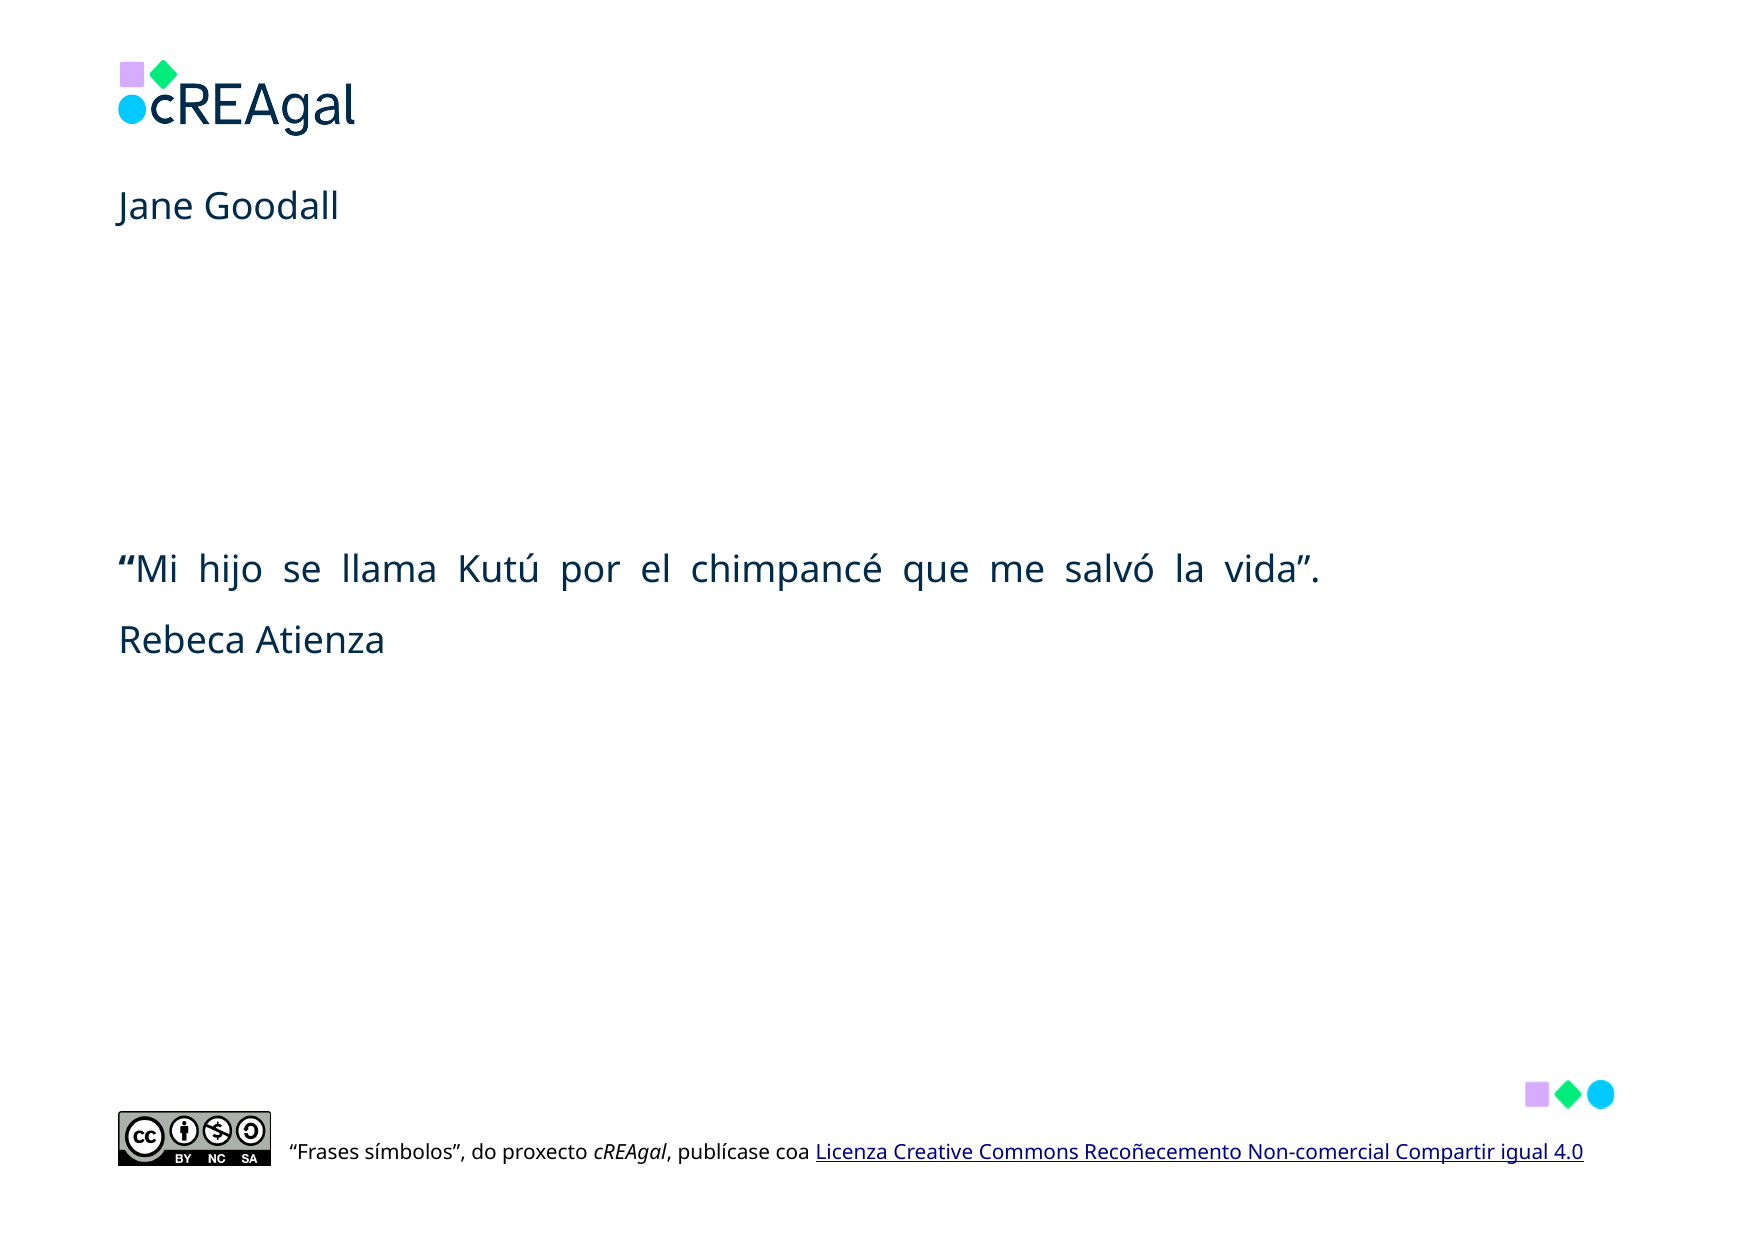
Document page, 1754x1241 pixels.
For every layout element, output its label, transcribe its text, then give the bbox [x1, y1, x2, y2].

subtitle “Mi hijo se llama Kutú por el chimpancé que me salvó la vida”. [118, 542, 1636, 593]
picture [118, 1111, 271, 1166]
text Jane Goodall [118, 179, 1636, 230]
picture [1604, 1097, 1615, 1109]
subtitle Rebeca Atienza [118, 613, 1636, 664]
picture [1605, 1080, 1615, 1091]
picture [118, 60, 355, 136]
picture [1525, 1080, 1598, 1109]
